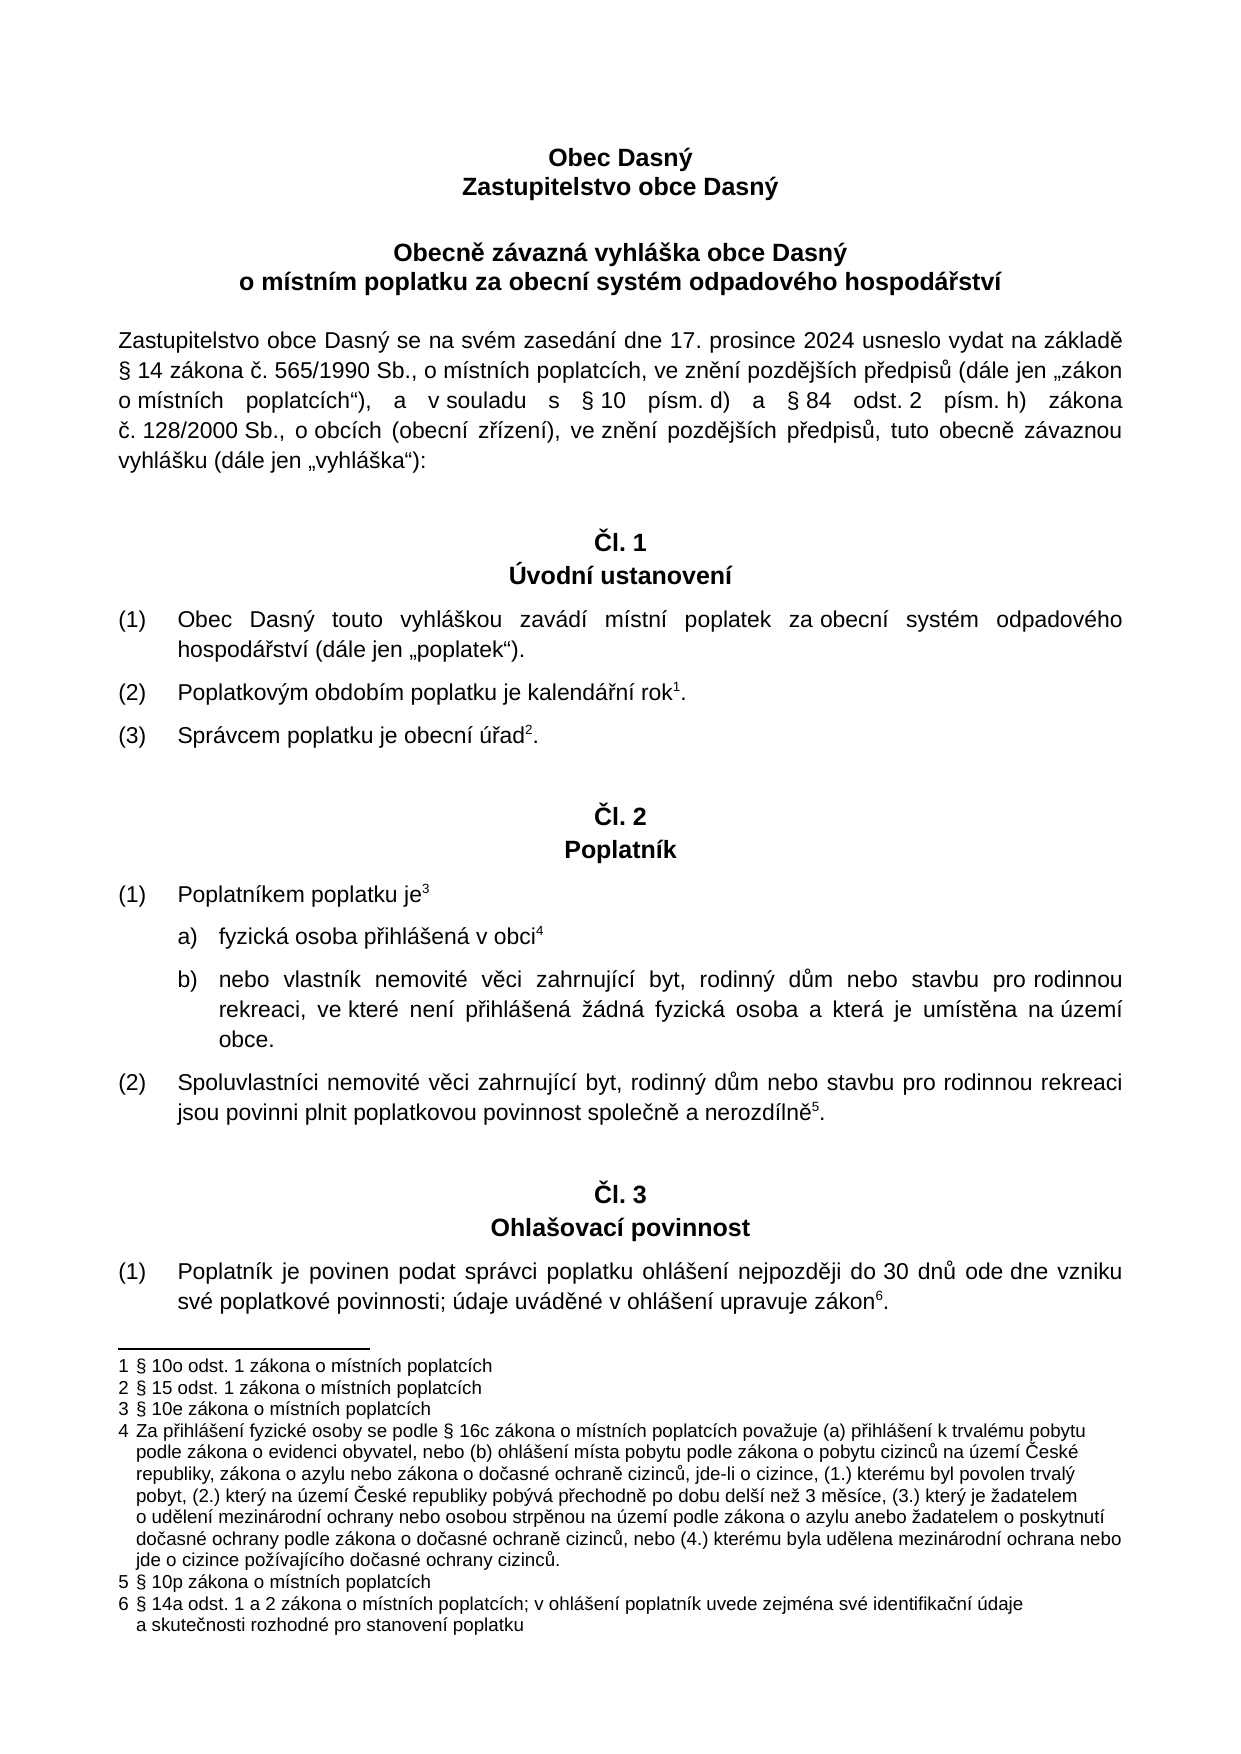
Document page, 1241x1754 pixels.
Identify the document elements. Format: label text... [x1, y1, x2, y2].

list § 14a odst. 1 a 2 zákona o místních poplatcích; v ohlášení poplatník uvede zejména své identifikační údaje a skutečnosti rozhodné pro stanovení poplatku [118, 1592, 1122, 1635]
list Poplatníkem poplatku je [118, 881, 1122, 907]
subtitle Čl. 3 Ohlašovací povinnost [118, 1179, 1122, 1241]
list § 10o odst. 1 zákona o místních poplatcích [118, 1355, 1122, 1377]
list § 10p zákona o místních poplatcích [118, 1571, 1122, 1592]
list Za přihlášení fyzické osoby se podle § 16c zákona o místních poplatcích považuje (a) přihlášení k trvalému pobytu podle zákona o evidenci obyvatel, nebo (b) ohlášení místa pobytu podle zákona o pobytu cizinců na území České republiky, zákona o azylu nebo zákona o dočasné ochraně cizinců, jde-li o cizince, (1.) kterému byl povolen trvalý pobyt, (2.) který na území České republiky pobývá přechodně po dobu delší než 3 měsíce, (3.) který je žadatelem o udělení mezinárodní ochrany nebo osobou strpěnou na území podle zákona o azylu anebo žadatelem o poskytnutí dočasné ochrany podle zákona o dočasné ochraně cizinců, nebo (4.) kterému byla udělena mezinárodní ochrana nebo jde o cizince požívajícího dočasné ochrany cizinců. [118, 1420, 1122, 1571]
list § 10e zákona o místních poplatcích [118, 1398, 1122, 1420]
list nebo vlastník nemovité věci zahrnující byt, rodinný dům nebo stavbu pro rodinnou rekreaci, ve které není přihlášená žádná fyzická osoba a která je umístěna na území obce. [177, 966, 1122, 1053]
list Poplatník je povinen podat správci poplatku ohlášení nejpozději do 30 dnů ode dne vzniku své poplatkové povinnosti; údaje uváděné v ohlášení upravuje zákon. [118, 1258, 1122, 1315]
list Spoluvlastníci nemovité věci zahrnující byt, rodinný dům nebo stavbu pro rodinnou rekreaci jsou povinni plnit poplatkovou povinnost společně a nerozdílně. [118, 1069, 1122, 1126]
list Poplatkovým obdobím poplatku je kalendářní rok. [118, 679, 1122, 706]
list Správcem poplatku je obecní úřad. [118, 722, 1122, 748]
title Obec Dasný Zastupitelstvo obce Dasný [118, 143, 1122, 201]
subtitle Obecně závazná vyhláška obce Dasný o místním poplatku za obecní systém odpadového hospodářství [118, 238, 1122, 295]
list Obec Dasný touto vyhláškou zavádí místní poplatek za obecní systém odpadového hospodářství (dále jen „poplatek“). [118, 606, 1122, 663]
list fyzická osoba přihlášená v obci [177, 923, 1122, 950]
text Zastupitelstvo obce Dasný se na svém zasedání dne 17. prosince 2024 usneslo vydat na základě § 14 zákona č. 565/1990 Sb., o místních poplatcích, ve znění pozdějších předpisů (dále jen „zákon o místních poplatcích“), a v souladu s § 10 písm. d) a § 84 odst. 2 písm. h) zákona č. 128/2000 Sb., o obcích (obecní zřízení), ve znění pozdějších předpisů, tuto obecně závaznou vyhlášku (dále jen „vyhláška“): [118, 327, 1122, 474]
subtitle Čl. 2 Poplatník [118, 802, 1122, 864]
subtitle Čl. 1 Úvodní ustanovení [118, 528, 1122, 589]
list § 15 odst. 1 zákona o místních poplatcích [118, 1377, 1122, 1398]
